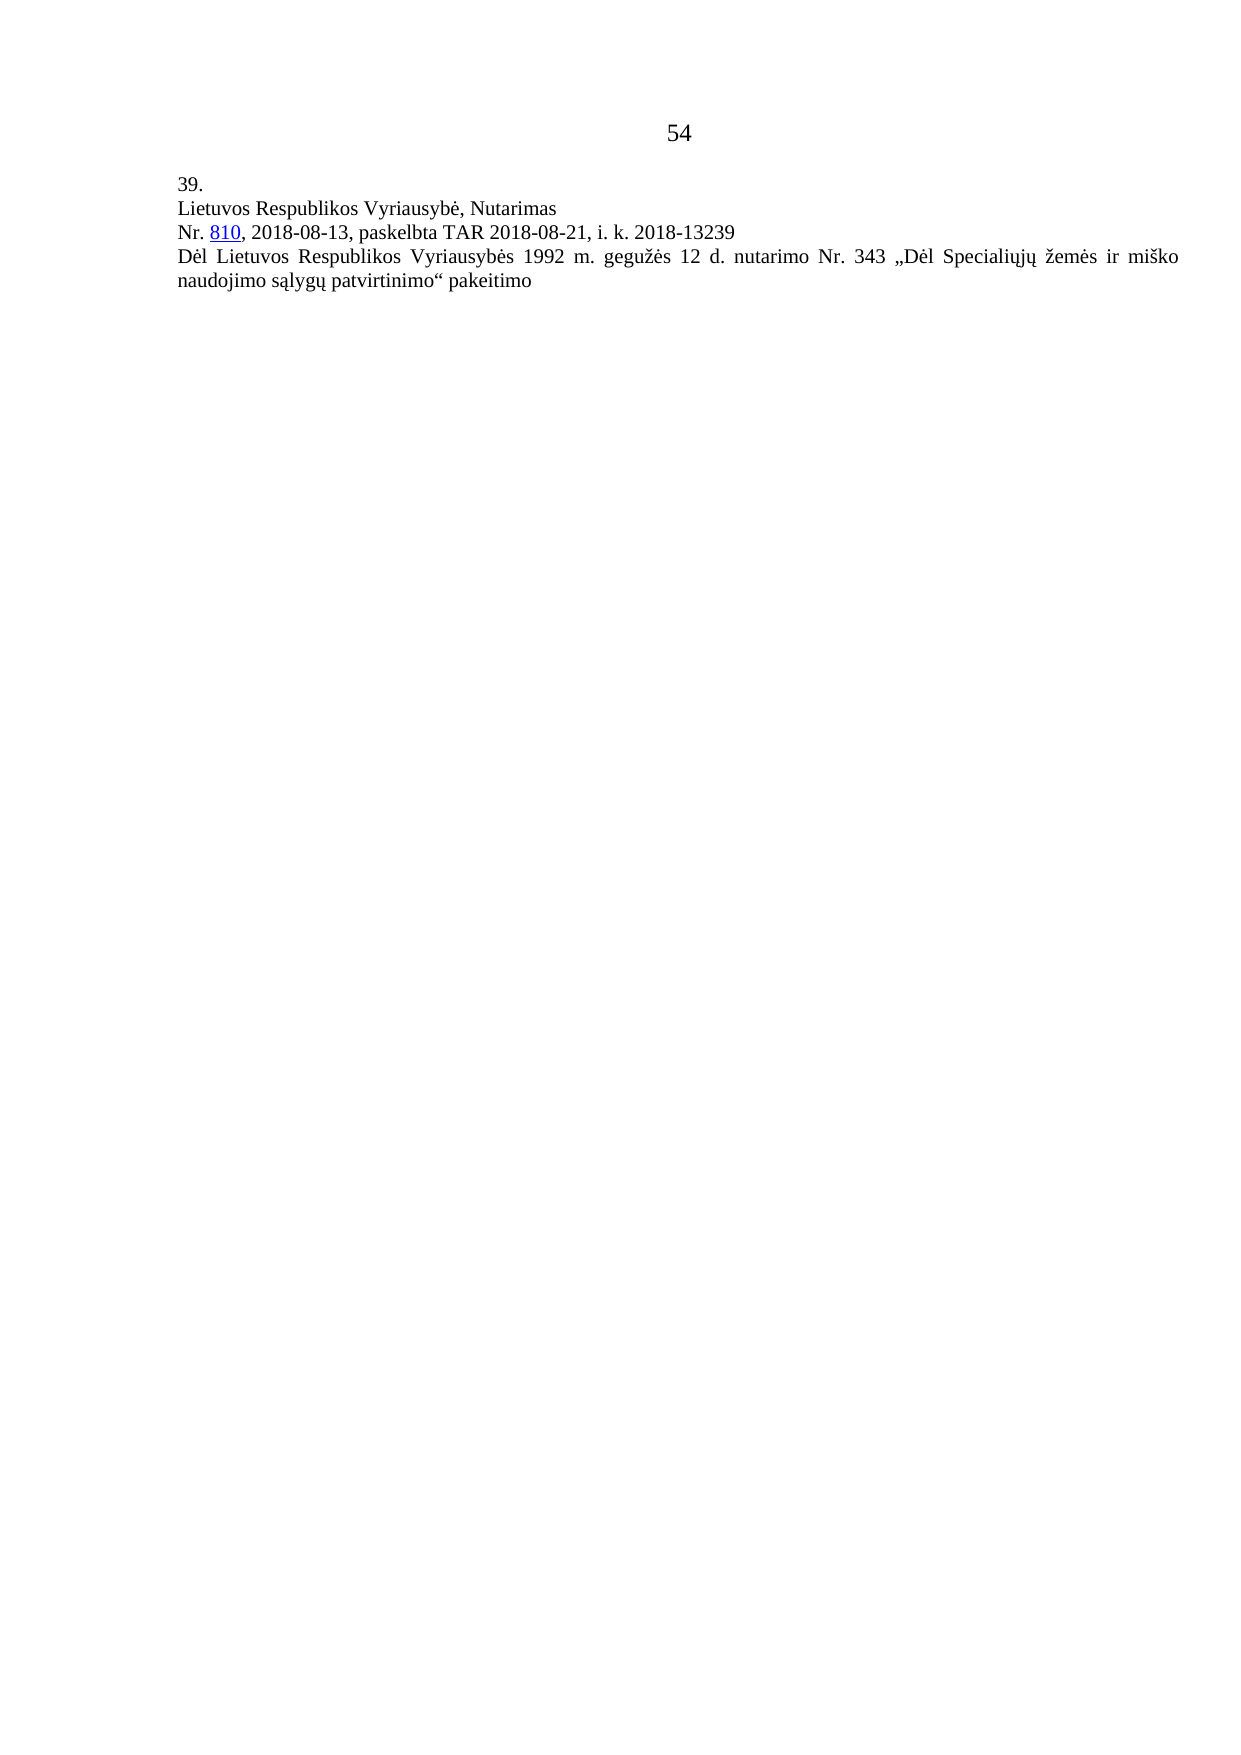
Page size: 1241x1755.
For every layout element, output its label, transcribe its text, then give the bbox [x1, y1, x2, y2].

text Lietuvos Respublikos Vyriausybė, Nutarimas [177, 196, 1181, 220]
text Dėl Lietuvos Respublikos Vyriausybės 1992 m. gegužės 12 d. nutarimo Nr. 343 „Dėl Specialiųjų žemės ir miško naudojimo sąlygų patvirtinimo“ pakeitimo [177, 244, 1181, 292]
text Nr. 810, 2018-08-13, paskelbta TAR 2018-08-21, i. k. 2018-13239 [177, 220, 1181, 244]
text 39. [177, 172, 1181, 196]
